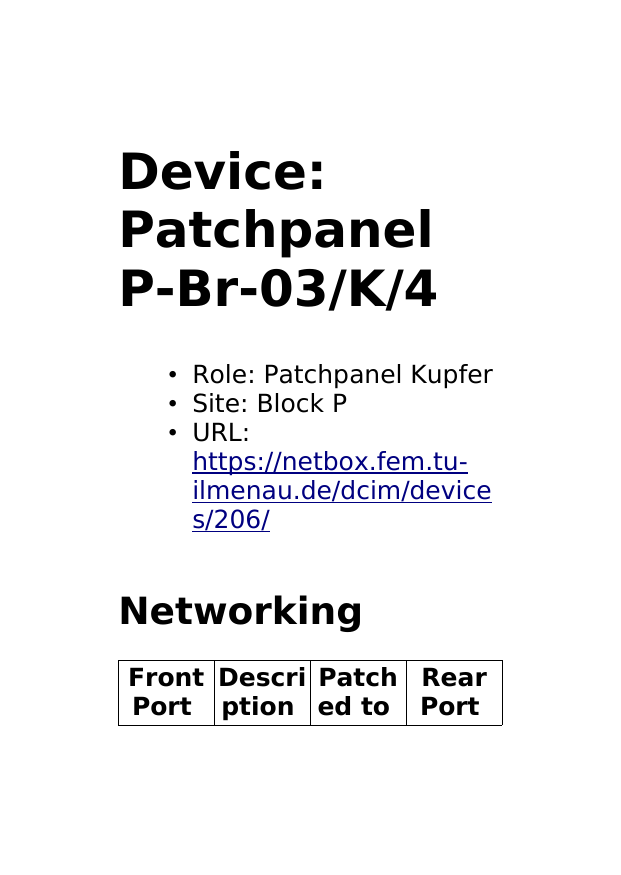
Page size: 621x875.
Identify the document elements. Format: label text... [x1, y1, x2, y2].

list URL: https://netbox.fem.tu-ilmenau.de/dcim/devices/206/ [177, 418, 502, 535]
subtitle Networking [118, 589, 502, 633]
table_header Rear Port [407, 661, 502, 724]
subtitle Device: Patchpanel P-Br-03/K/4 [118, 143, 502, 318]
list Site: Block P [177, 389, 502, 418]
table_header Front Port [119, 661, 214, 724]
table_header Patched to [311, 661, 406, 724]
list Role: Patchpanel Kupfer [177, 360, 502, 389]
table_header Description [215, 661, 310, 724]
